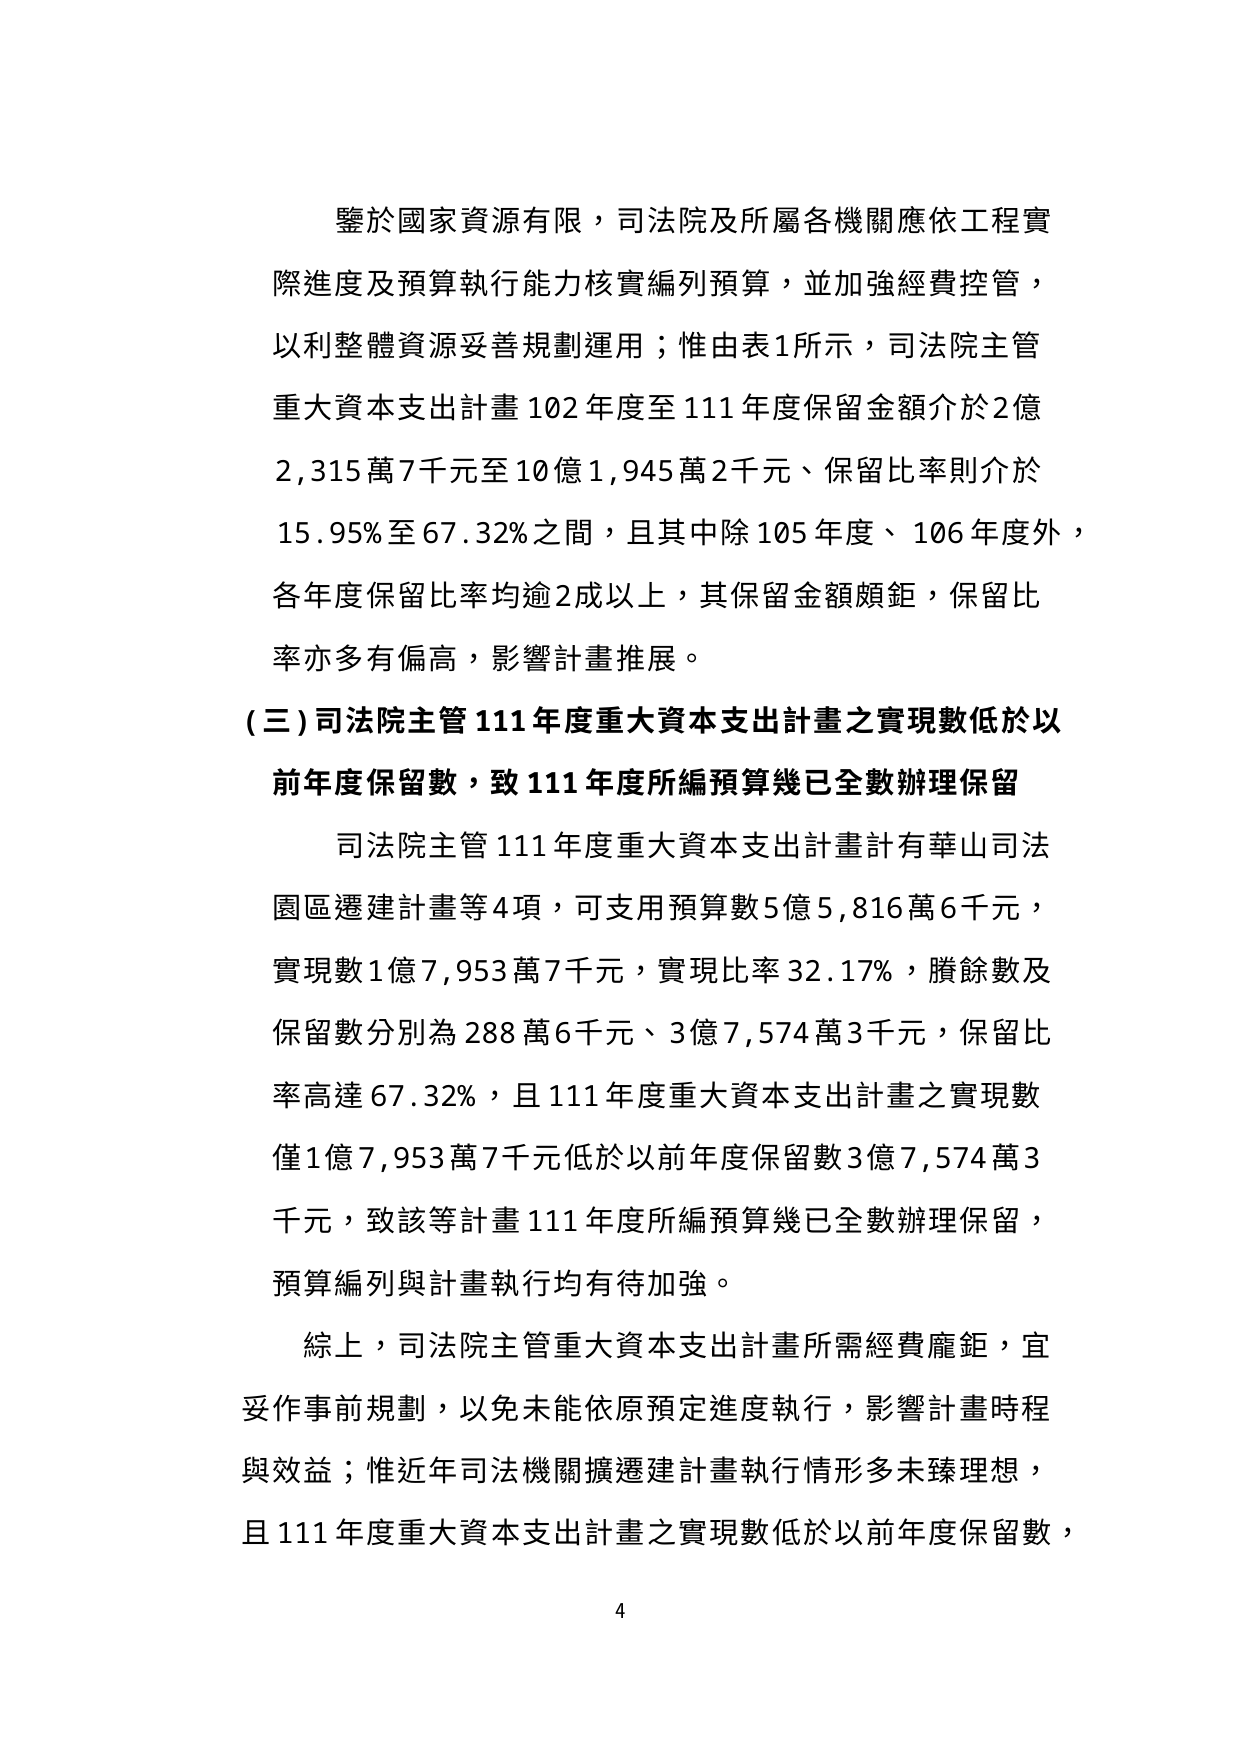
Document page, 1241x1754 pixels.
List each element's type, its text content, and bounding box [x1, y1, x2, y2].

text 司法院主管111年度重大資本支出計畫計有華山司法園區遷建計畫等4項，可支用預算數5億5,816萬6千元，實現數1億7,953萬7千元，實現比率32.17%，賸餘數及保留數分別為288萬6千元、3億7,574萬3千元，保留比率高達67.32%，且111年度重大資本支出計畫之實現數僅1億7,953萬7千元低於以前年度保留數3億7,574萬3千元，致該等計畫111年度所編預算幾已全數辦理保留，預算編列與計畫執行均有待加強。 [266, 802, 1063, 1302]
text 鑒於國家資源有限，司法院及所屬各機關應依工程實際進度及預算執行能力核實編列預算，並加強經費控管，以利整體資源妥善規劃運用；惟由表1所示，司法院主管重大資本支出計畫102年度至111年度保留金額介於2億2,315萬7千元至10億1,945萬2千元、保留比率則介於15.95%至67.32%之間，且其中除105年度、106年度外，各年度保留比率均逾2成以上，其保留金額頗鉅，保留比率亦多有偏高，影響計畫推展。 [266, 177, 1063, 677]
text (三)司法院主管111年度重大資本支出計畫之實現數低於以前年度保留數，致111年度所編預算幾已全數辦理保留 [236, 677, 1063, 802]
text 綜上，司法院主管重大資本支出計畫所需經費龐鉅，宜妥作事前規劃，以免未能依原預定進度執行，影響計畫時程與效益；惟近年司法機關擴遷建計畫執行情形多未臻理想，且111年度重大資本支出計畫之實現數低於以前年度保留數，致111年度所編預算幾已全數辦理保留，預算編列與計畫執行均有待加強。司法院允宜賡續督促相關機關檢討問題癥結，加強管控施工進度及依計畫期程加速辦理，以提升計畫效能。 [236, 1302, 1063, 1552]
